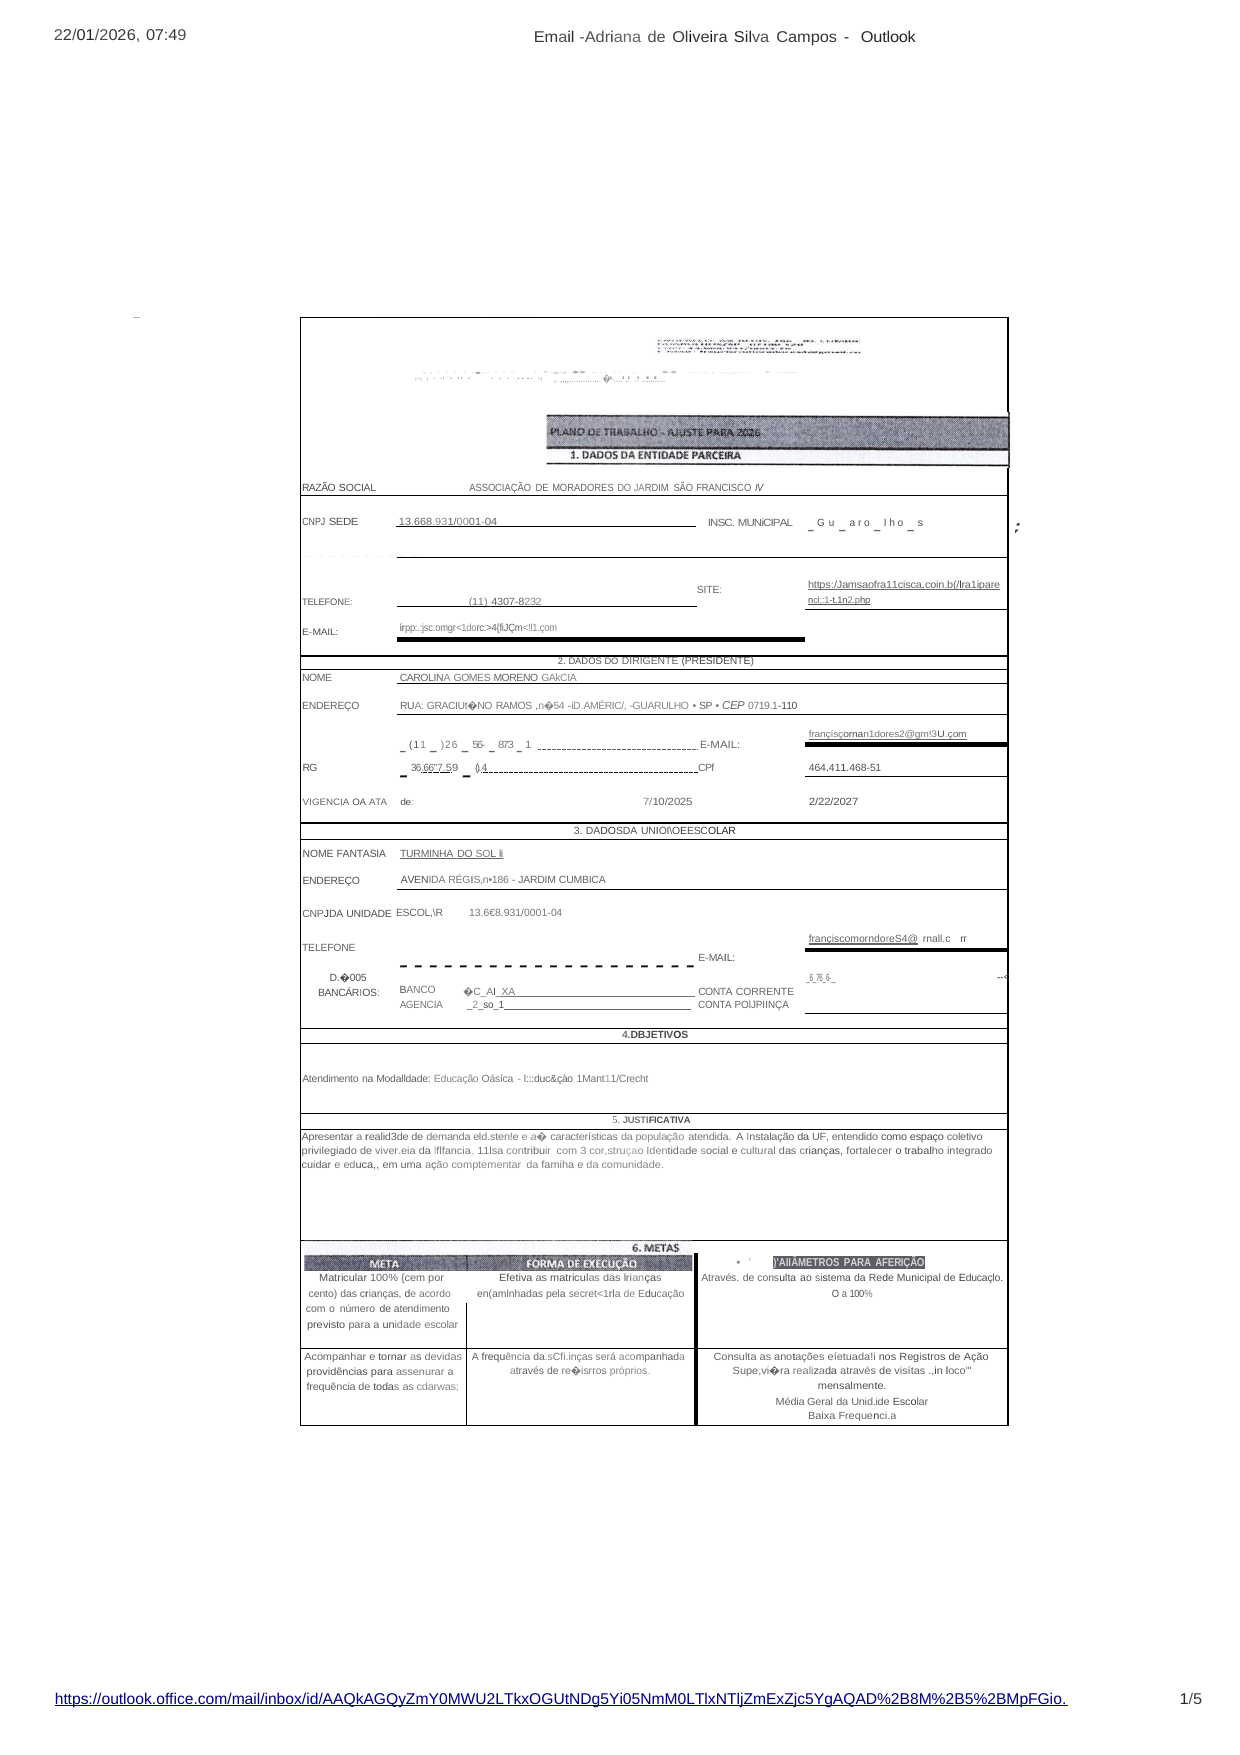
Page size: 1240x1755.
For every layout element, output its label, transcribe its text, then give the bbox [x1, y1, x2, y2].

table_cell 2/22/2027 [805, 777, 1007, 822]
table_cell AGENCIA _2_so_1 CONTA POlJPIINÇA [397, 996, 805, 1012]
table_cell com o número de atendimento previsto para a unidade escolar [301, 1303, 466, 1348]
table_cell françiscomorndoreS4@ rnall.c rr [805, 890, 1007, 947]
table_cell CAROLINA GOMES MORENO GAkCIA [397, 670, 1007, 683]
table_header [805, 318, 1007, 412]
table_cell CNPJ SEDE 13.668.931/0001-04 INSC. MUNiCIPAL -Gu-aro-lho-s ---------- ENDEREÇO DA SEDE i\VENIOA REGlS, n• 186 • Jardim Cl,mbica [301, 496, 1007, 557]
table_cell CNPJDA UNIDADE [301, 889, 397, 927]
table_cell TURMINHA DO SOL li [397, 840, 1007, 867]
table_cell Matricular 100% {cem por Efetiva as matriculas das lrianças cento) das crianças, de acordo en(amlnhadas pela secret<1rla de Educação [301, 1253, 694, 1303]
table_cell VIGENCIA OA ATA [301, 776, 397, 822]
table_cell A frequência da.sCfi.inças será acompanhada através de re�isrros próprios. [467, 1349, 694, 1425]
table_cell [805, 996, 1007, 1012]
table_cell TELEFONE D.�005 BANCÁRIOS: [301, 927, 397, 996]
table_cell 4.DBJETIVOS [301, 1029, 1007, 1042]
table_cell Atendimento na Modalldade: Educação Oásíca - l:::duc&çào 1Mant11/Crecht [301, 1044, 1007, 1112]
table_cell -(11-)26-56--873-1 E-MAIL: [397, 715, 805, 752]
table_header [805, 468, 1007, 495]
table_cell TELEFONE: E-MAIL: [301, 557, 397, 654]
table_cell 2. DADOS DO DIRIGENTE (PRESIDENTE) [301, 657, 1007, 668]
table_cell [397, 684, 1007, 692]
table_cell https:/Jamsaofra11cisca.coin.b(/lra1ipare ncl;:1-t.1n2.php [805, 558, 1007, 608]
table_cell françísçornan1dores2@gm!3U.çom [805, 715, 1007, 742]
table_cell Apresentar a realid3de de demanda eld.sten!e e a� características da população atendida. A Instalação da UF, entendido como espaço coletivo privilegiado de viver.eia da lflfancia, 11lsa contribuir com 3 cor,struçao Identidade social e cultural das crianças, fortalecer o trabalho integrado cuidar e educa,, em uma ação comptementar da famiha e da comunidade. [301, 1130, 1007, 1239]
table_cell ENDEREÇO [301, 692, 397, 714]
text S [133, 967, 293, 979]
table_cell [301, 1013, 397, 1027]
table_cell [301, 714, 397, 752]
table_cell [397, 1013, 805, 1027]
table_cell de: 7/10/2025 [397, 776, 805, 822]
table_cell ' )'AIIÂMETROS PARA AFERIÇÃO Através. de consulta ao sistema da Rede Municipal de Educaçlo. O a 100% [698, 1253, 1007, 1348]
table_cell RG [301, 753, 397, 776]
table_cell [397, 642, 805, 654]
table_cell [805, 747, 1007, 752]
table_cell [805, 1014, 1007, 1027]
table_cell 3. DADOSDA UNIOI\OEESCOLAR [301, 824, 1007, 839]
table_cell [693, 1241, 1007, 1253]
table_cell [805, 610, 1007, 654]
table_header RAZÃO SOCIAL [301, 318, 397, 495]
table_cell [467, 1303, 694, 1348]
text [133, 317, 300, 1426]
table_cell 5. JUSTIFICATIVA [301, 1114, 1007, 1128]
table_cell 464.411.468-51 [805, 753, 1007, 776]
table_cell _6_76_6-_ --< [805, 952, 1007, 996]
table_cell -36.66"7.59-().4 CPf [397, 753, 805, 776]
table_cell ENDEREÇO [301, 868, 397, 888]
table_cell - E-MAIL: BANCO �C_AI_XA CONTA CORRENTE [397, 927, 805, 996]
table_cell SITE: (11) 4307-8232 írpp:.:jsc.omgr<1dorc:>4{fiJÇm<!l1.çom [397, 558, 805, 637]
table_cell NOME FANTASIA [301, 840, 397, 867]
table_cell [301, 996, 397, 1012]
table_cell Consulta as anotações eíetuada!i nos Registros de Ação Supe,vi�ra realizada através de visítas .,in loco"' mensalmente. Média Geral da Unid.ide Escolar Baixa Frequenci.a Alunos Frequentes [698, 1349, 1007, 1425]
table_cell NOME [301, 670, 397, 692]
text ; [1009, 317, 1027, 1426]
table_cell Acompanhar e tornar as devidas providências para assenurar a frequência de todas as cdarwas; [301, 1349, 466, 1425]
table_header ,.,,,,............-,......-......,•.""."..-�� ...........,,., .....�-� ......... ,. ...,_,....... V ........ , , ,. ,.,,............. �-.... .. .. ........... ASSOCIAÇÃO DE MORADORES DO JARDIM SÃO FRANCISCO IV [397, 318, 805, 495]
table_cell AVENIDA RÉGIS,n•186 - JARDIM CUMBICA [397, 868, 1007, 888]
table_cell ESCOL,\R 13.6€8.931/0001-04 [397, 890, 805, 927]
table_cell RUA: GRACIUt�NO RAMOS ,n�54 -iD.AMÉRIC/, -GUARULHO • SP • CEP 0719.1-110 [397, 692, 1007, 714]
